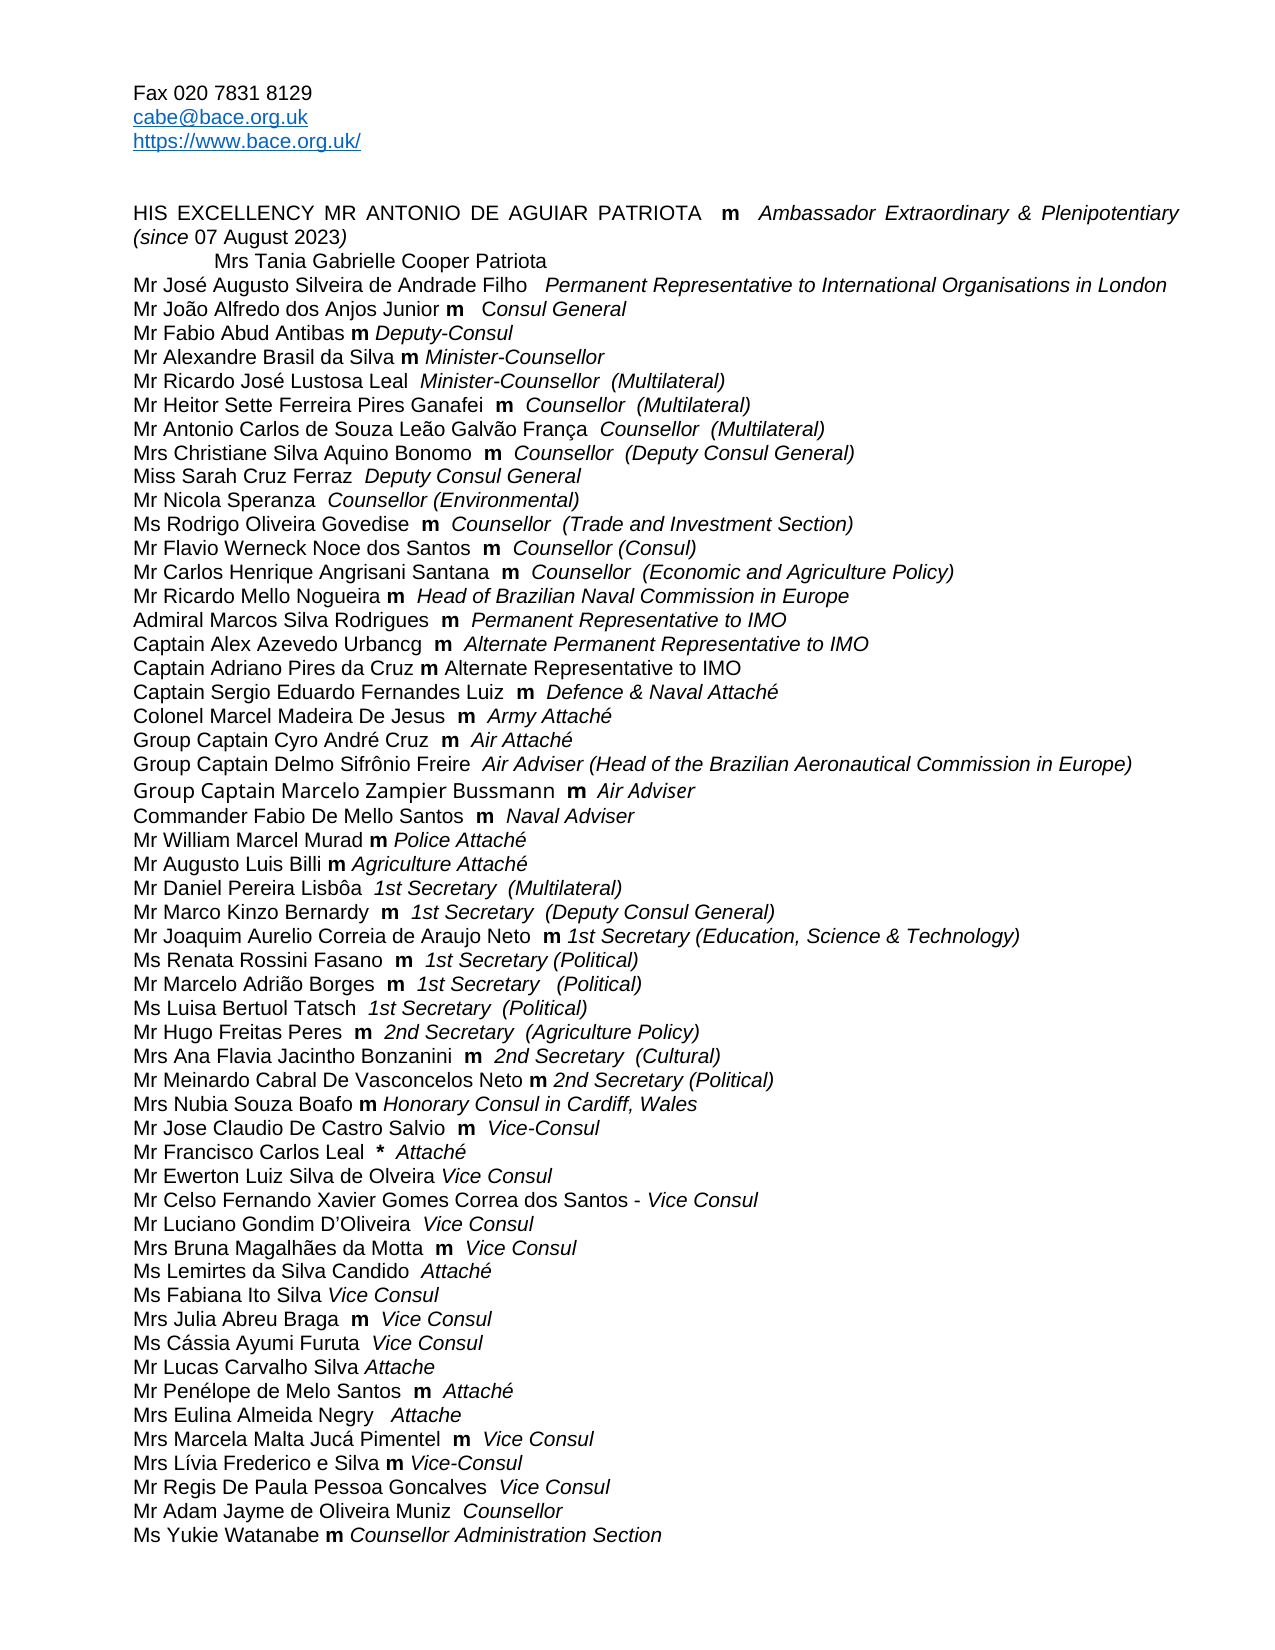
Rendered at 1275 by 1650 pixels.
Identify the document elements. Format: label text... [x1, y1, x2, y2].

text Mr Daniel Pereira Lisbôa 1st Secretary (Multilateral) [133, 876, 1181, 900]
text Mr Ricardo José Lustosa Leal Minister-Counsellor (Multilateral) [133, 368, 1181, 392]
text Mr Celso Fernando Xavier Gomes Correa dos Santos - Vice Consul [133, 1187, 1181, 1211]
text Ms Lemirtes da Silva Candido Attaché [133, 1259, 1181, 1283]
text Mr Lucas Carvalho Silva Attache [133, 1355, 1181, 1379]
text Mrs Bruna Magalhães da Motta m Vice Consul [133, 1235, 1181, 1259]
text Ms Renata Rossini Fasano m 1st Secretary (Political) [133, 948, 1181, 972]
text Mrs Marcela Malta Jucá Pimentel m Vice Consul [133, 1427, 1181, 1451]
text Mr Antonio Carlos de Souza Leão Galvão França Counsellor (Multilateral) [133, 416, 1181, 440]
text Captain Sergio Eduardo Fernandes Luiz m Defence & Naval Attaché [133, 680, 1181, 704]
text Mr Meinardo Cabral De Vasconcelos Neto m 2nd Secretary (Political) [133, 1068, 1181, 1092]
text Mr Alexandre Brasil da Silva m Minister-Counsellor [133, 344, 1181, 368]
text Mrs Julia Abreu Braga m Vice Consul [133, 1307, 1181, 1331]
text Mr William Marcel Murad m Police Attaché [133, 828, 1181, 852]
text Mr Luciano Gondim D’Oliveira Vice Consul [133, 1211, 1181, 1235]
text Mr Fabio Abud Antibas m Deputy-Consul [133, 321, 1181, 344]
text Mr Jose Claudio De Castro Salvio m Vice-Consul [133, 1116, 1181, 1139]
text Mrs Eulina Almeida Negry Attache [133, 1403, 1181, 1427]
text Captain Adriano Pires da Cruz m Alternate Representative to IMO [133, 656, 1181, 680]
text Admiral Marcos Silva Rodrigues m Permanent Representative to IMO [133, 608, 1181, 632]
text Mr João Alfredo dos Anjos Junior m Consul General [133, 297, 1181, 321]
text Mrs Lívia Frederico e Silva m Vice-Consul [133, 1451, 1181, 1475]
text Group Captain Marcelo Zampier Bussmann m Air Adviser [133, 776, 1181, 804]
text Mr Augusto Luis Billi m Agriculture Attaché [133, 852, 1181, 876]
text Fax 020 7831 8129 [133, 81, 1181, 105]
text Mrs Christiane Silva Aquino Bonomo m Counsellor (Deputy Consul General) [133, 440, 1181, 464]
text Mr Flavio Werneck Noce dos Santos m Counsellor (Consul) [133, 536, 1181, 560]
text https://www.bace.org.uk/ [133, 129, 1181, 153]
text Mr Penélope de Melo Santos m Attaché [133, 1379, 1181, 1403]
text Ms Fabiana Ito Silva Vice Consul [133, 1283, 1181, 1307]
text Captain Alex Azevedo Urbancg m Alternate Permanent Representative to IMO [133, 632, 1181, 656]
text Ms Cássia Ayumi Furuta Vice Consul [133, 1331, 1181, 1355]
text Mr Ricardo Mello Nogueira m Head of Brazilian Naval Commission in Europe [133, 584, 1181, 608]
text Commander Fabio De Mello Santos m Naval Adviser [133, 804, 1181, 828]
text Mr Francisco Carlos Leal * Attaché [133, 1139, 1181, 1163]
text Mr Hugo Freitas Peres m 2nd Secretary (Agriculture Policy) [133, 1020, 1181, 1044]
text Mr Carlos Henrique Angrisani Santana m Counsellor (Economic and Agriculture Policy) [133, 560, 1181, 584]
text Mr Nicola Speranza Counsellor (Environmental) [133, 488, 1181, 512]
text Mr José Augusto Silveira de Andrade Filho Permanent Representative to International Organisations in London [133, 273, 1181, 297]
text Mr Adam Jayme de Oliveira Muniz Counsellor [133, 1499, 1181, 1523]
text Group Captain Delmo Sifrônio Freire Air Adviser (Head of the Brazilian Aeronautical Commission in Europe) [133, 752, 1181, 776]
text cabe@bace.org.uk [133, 105, 1181, 129]
text Mr Joaquim Aurelio Correia de Araujo Neto m 1st Secretary (Education, Science & Technology) [133, 924, 1181, 948]
text Miss Sarah Cruz Ferraz Deputy Consul General [133, 464, 1181, 488]
text Mr Marcelo Adrião Borges m 1st Secretary (Political) [133, 972, 1181, 996]
text Mrs Tania Gabrielle Cooper Patriota [133, 249, 1181, 273]
text Ms Rodrigo Oliveira Govedise m Counsellor (Trade and Investment Section) [133, 512, 1181, 536]
text Mrs Nubia Souza Boafo m Honorary Consul in Cardiff, Wales [133, 1092, 1181, 1116]
text HIS EXCELLENCY MR ANTONIO DE AGUIAR PATRIOTA m Ambassador Extraordinary & Plenipotentiary (since 07 August 2023) [133, 201, 1181, 249]
text Ms Luisa Bertuol Tatsch 1st Secretary (Political) [133, 996, 1181, 1020]
text Mr Regis De Paula Pessoa Goncalves Vice Consul [133, 1475, 1181, 1499]
text Mr Ewerton Luiz Silva de Olveira Vice Consul [133, 1163, 1181, 1187]
text Group Captain Cyro André Cruz m Air Attaché [133, 728, 1181, 752]
text Mrs Ana Flavia Jacintho Bonzanini m 2nd Secretary (Cultural) [133, 1044, 1181, 1068]
text Mr Heitor Sette Ferreira Pires Ganafei m Counsellor (Multilateral) [133, 392, 1181, 416]
text Colonel Marcel Madeira De Jesus m Army Attaché [133, 704, 1181, 728]
text Ms Yukie Watanabe m Counsellor Administration Section [133, 1523, 1181, 1547]
text Mr Marco Kinzo Bernardy m 1st Secretary (Deputy Consul General) [133, 900, 1181, 924]
